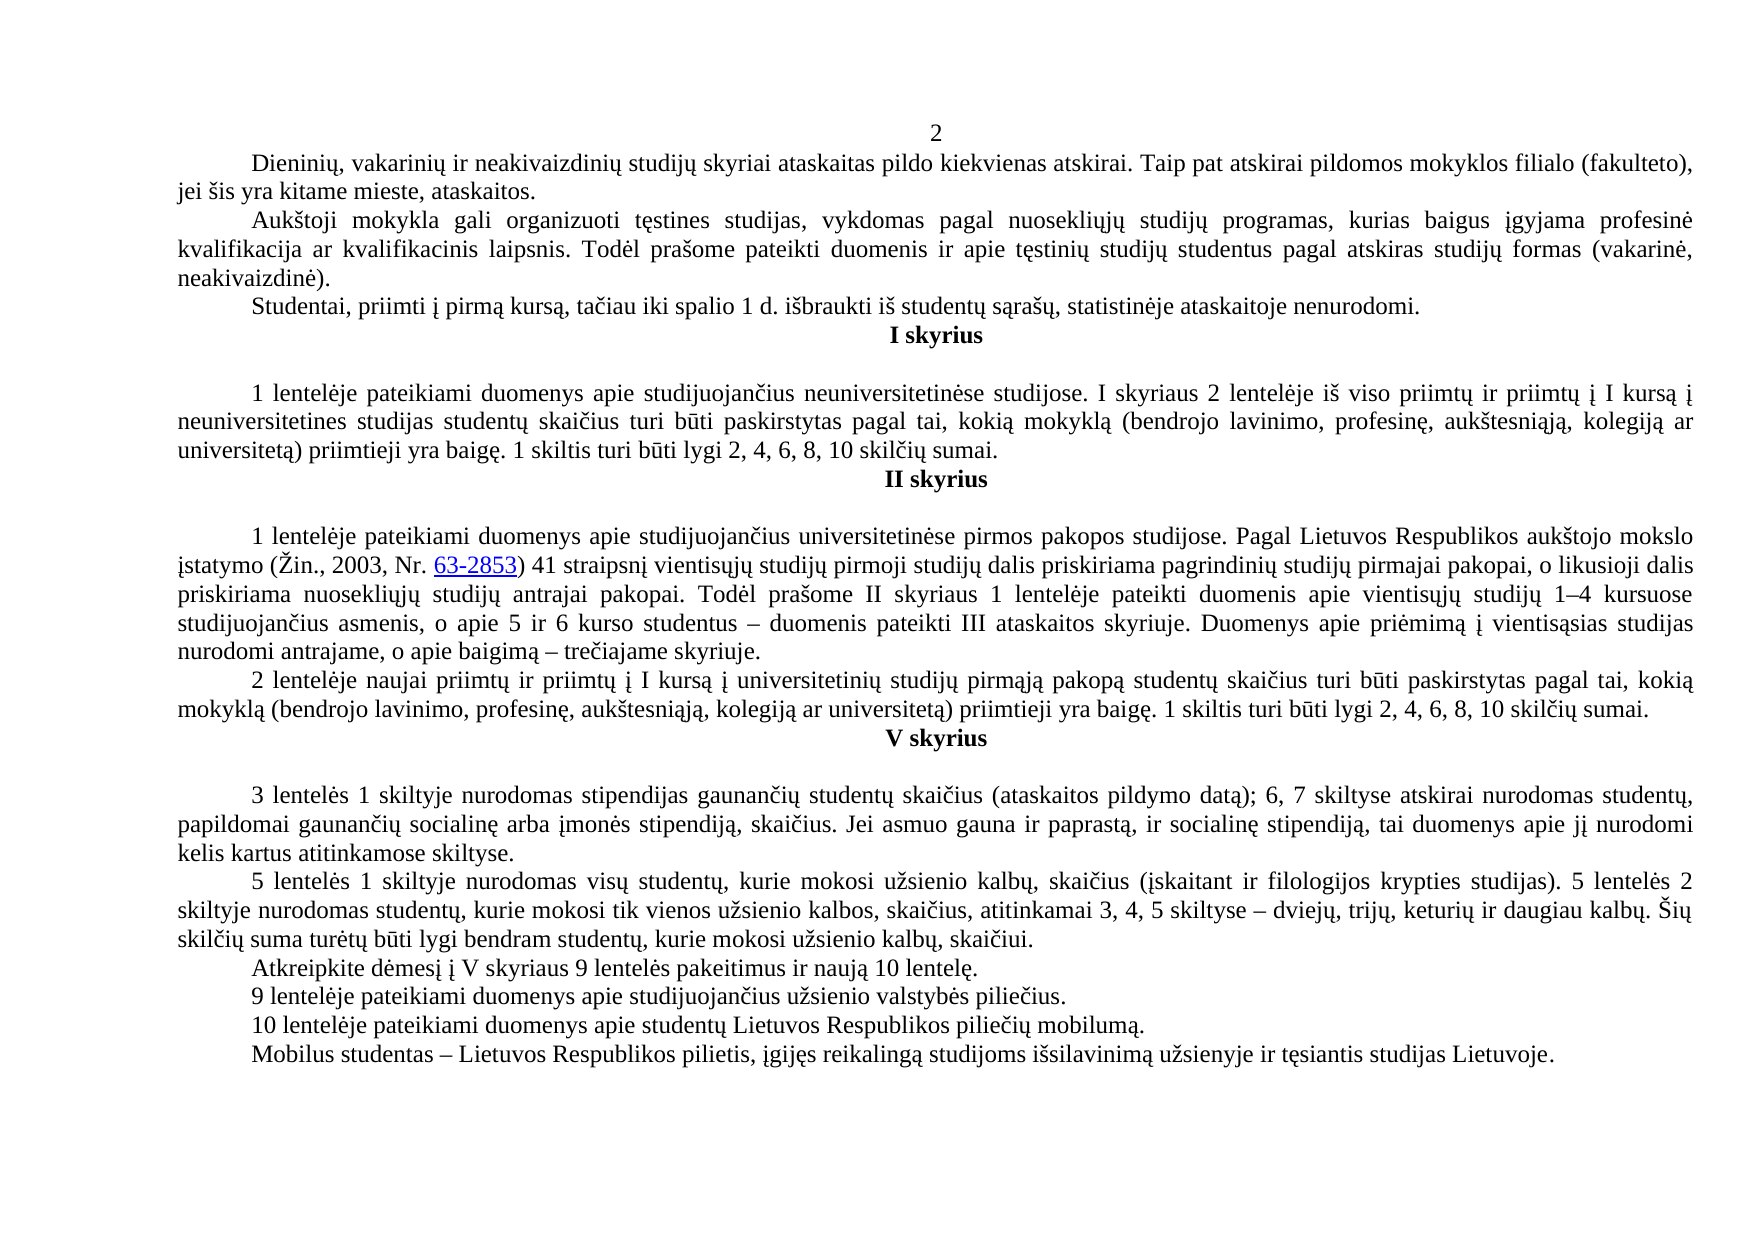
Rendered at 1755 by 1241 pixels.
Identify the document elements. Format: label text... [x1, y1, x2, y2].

text Mobilus studentas – Lietuvos Respublikos pilietis, įgijęs reikalingą studijoms išsilavinimą užsienyje ir tęsiantis studijas Lietuvoje. [177, 1039, 1695, 1068]
text Aukštoji mokykla gali organizuoti tęstines studijas, vykdomas pagal nuosekliųjų studijų programas, kurias baigus įgyjama profesinė kvalifikacija ar kvalifikacinis laipsnis. Todėl prašome pateikti duomenis ir apie tęstinių studijų studentus pagal atskiras studijų formas (vakarinė, neakivaizdinė). [177, 205, 1695, 291]
text 3 lentelės 1 skiltyje nurodomas stipendijas gaunančių studentų skaičius (ataskaitos pildymo datą); 6, 7 skiltyse atskirai nurodomas studentų, papildomai gaunančių socialinę arba įmonės stipendiją, skaičius. Jei asmuo gauna ir paprastą, ir socialinę stipendiją, tai duomenys apie jį nurodomi kelis kartus atitinkamose skiltyse. [177, 780, 1695, 866]
text Studentai, priimti į pirmą kursą, tačiau iki spalio 1 d. išbraukti iš studentų sąrašų, statistinėje ataskaitoje nenurodomi. [177, 291, 1695, 320]
text 9 lentelėje pateikiami duomenys apie studijuojančius užsienio valstybės piliečius. [177, 981, 1695, 1010]
text 5 lentelės 1 skiltyje nurodomas visų studentų, kurie mokosi užsienio kalbų, skaičius (įskaitant ir filologijos krypties studijas). 5 lentelės 2 skiltyje nurodomas studentų, kurie mokosi tik vienos užsienio kalbos, skaičius, atitinkamai 3, 4, 5 skiltyse – dviejų, trijų, keturių ir daugiau kalbų. Šių skilčių suma turėtų būti lygi bendram studentų, kurie mokosi užsienio kalbų, skaičiui. [177, 866, 1695, 953]
text Atkreipkite dėmesį į V skyriaus 9 lentelės pakeitimus ir naują 10 lentelę. [177, 953, 1695, 981]
text 2 lentelėje naujai priimtų ir priimtų į I kursą į universitetinių studijų pirmąją pakopą studentų skaičius turi būti paskirstytas pagal tai, kokią mokyklą (bendrojo lavinimo, profesinę, aukštesniąją, kolegiją ar universitetą) priimtieji yra baigę. 1 skiltis turi būti lygi 2, 4, 6, 8, 10 skilčių sumai. [177, 665, 1695, 723]
text II skyrius [177, 464, 1695, 493]
text 1 lentelėje pateikiami duomenys apie studijuojančius neuniversitetinėse studijose. I skyriaus 2 lentelėje iš viso priimtų ir priimtų į I kursą į neuniversitetines studijas studentų skaičius turi būti paskirstytas pagal tai, kokią mokyklą (bendrojo lavinimo, profesinę, aukštesniąją, kolegiją ar universitetą) priimtieji yra baigę. 1 skiltis turi būti lygi 2, 4, 6, 8, 10 skilčių sumai. [177, 378, 1695, 464]
text 10 lentelėje pateikiami duomenys apie studentų Lietuvos Respublikos piliečių mobilumą. [177, 1010, 1695, 1039]
text Dieninių, vakarinių ir neakivaizdinių studijų skyriai ataskaitas pildo kiekvienas atskirai. Taip pat atskirai pildomos mokyklos filialo (fakulteto), jei šis yra kitame mieste, ataskaitos. [177, 148, 1695, 205]
text V skyrius [177, 723, 1695, 751]
text I skyrius [177, 320, 1695, 349]
text 1 lentelėje pateikiami duomenys apie studijuojančius universitetinėse pirmos pakopos studijose. Pagal Lietuvos Respublikos aukštojo mokslo įstatymo (Žin., 2003, Nr. 63-2853) 41 straipsnį vientisųjų studijų pirmoji studijų dalis priskiriama pagrindinių studijų pirmajai pakopai, o likusioji dalis priskiriama nuosekliųjų studijų antrajai pakopai. Todėl prašome II skyriaus 1 lentelėje pateikti duomenis apie vientisųjų studijų 1–4 kursuose studijuojančius asmenis, o apie 5 ir 6 kurso studentus – duomenis pateikti III ataskaitos skyriuje. Duomenys apie priėmimą į vientisąsias studijas nurodomi antrajame, o apie baigimą – trečiajame skyriuje. [177, 521, 1695, 665]
